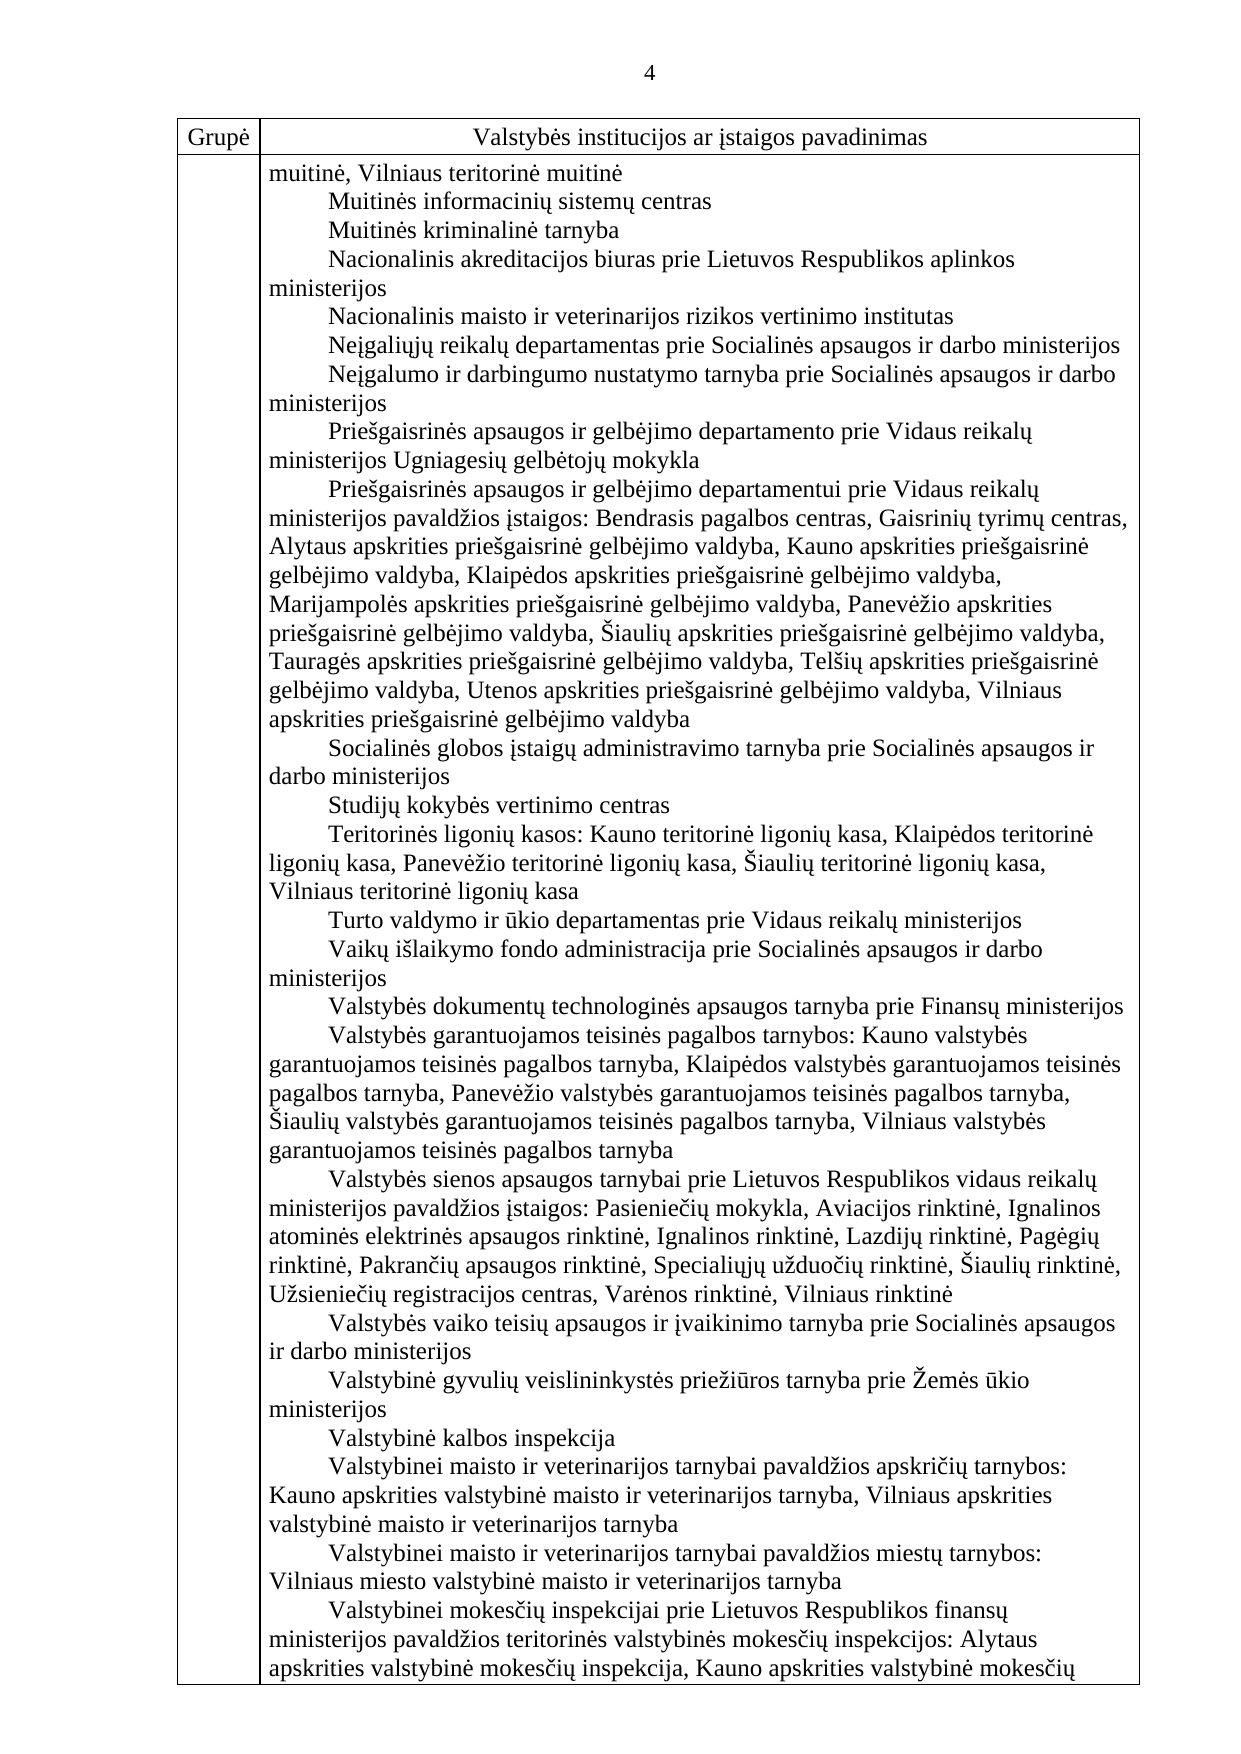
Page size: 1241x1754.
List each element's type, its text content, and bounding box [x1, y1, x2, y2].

table_cell [178, 155, 259, 1684]
table_cell muitinė, Vilniaus teritorinė muitinė Muitinės informacinių sistemų centras Muitinės kriminalinė tarnyba Nacionalinis akreditacijos biuras prie Lietuvos Respublikos aplinkos ministerijos Nacionalinis maisto ir veterinarijos rizikos vertinimo institutas Neįgaliųjų reikalų departamentas prie Socialinės apsaugos ir darbo ministerijos Neįgalumo ir darbingumo nustatymo tarnyba prie Socialinės apsaugos ir darbo ministerijos Priešgaisrinės apsaugos ir gelbėjimo departamento prie Vidaus reikalų ministerijos Ugniagesių gelbėtojų mokykla Priešgaisrinės apsaugos ir gelbėjimo departamentui prie Vidaus reikalų ministerijos pavaldžios įstaigos: Bendrasis pagalbos centras, Gaisrinių tyrimų centras, Alytaus apskrities priešgaisrinė gelbėjimo valdyba, Kauno apskrities priešgaisrinė gelbėjimo valdyba, Klaipėdos apskrities priešgaisrinė gelbėjimo valdyba, Marijampolės apskrities priešgaisrinė gelbėjimo valdyba, Panevėžio apskrities priešgaisrinė gelbėjimo valdyba, Šiaulių apskrities priešgaisrinė gelbėjimo valdyba, Tauragės apskrities priešgaisrinė gelbėjimo valdyba, Telšių apskrities priešgaisrinė gelbėjimo valdyba, Utenos apskrities priešgaisrinė gelbėjimo valdyba, Vilniaus apskrities priešgaisrinė gelbėjimo valdyba Socialinės globos įstaigų administravimo tarnyba prie Socialinės apsaugos ir darbo ministerijos Studijų kokybės vertinimo centras Teritorinės ligonių kasos: Kauno teritorinė ligonių kasa, Klaipėdos teritorinė ligonių kasa, Panevėžio teritorinė ligonių kasa, Šiaulių teritorinė ligonių kasa, Vilniaus teritorinė ligonių kasa Turto valdymo ir ūkio departamentas prie Vidaus reikalų ministerijos Vaikų išlaikymo fondo administracija prie Socialinės apsaugos ir darbo ministerijos Valstybės dokumentų technologinės apsaugos tarnyba prie Finansų ministerijos Valstybės garantuojamos teisinės pagalbos tarnybos: Kauno valstybės garantuojamos teisinės pagalbos tarnyba, Klaipėdos valstybės garantuojamos teisinės pagalbos tarnyba, Panevėžio valstybės garantuojamos teisinės pagalbos tarnyba, Šiaulių valstybės garantuojamos teisinės pagalbos tarnyba, Vilniaus valstybės garantuojamos teisinės pagalbos tarnyba Valstybės sienos apsaugos tarnybai prie Lietuvos Respublikos vidaus reikalų ministerijos pavaldžios įstaigos: Pasieniečių mokykla, Aviacijos rinktinė, Ignalinos atominės elektrinės apsaugos rinktinė, Ignalinos rinktinė, Lazdijų rinktinė, Pagėgių rinktinė, Pakrančių apsaugos rinktinė, Specialiųjų užduočių rinktinė, Šiaulių rinktinė, Užsieniečių registracijos centras, Varėnos rinktinė, Vilniaus rinktinė Valstybės vaiko teisių apsaugos ir įvaikinimo tarnyba prie Socialinės apsaugos ir darbo ministerijos Valstybinė gyvulių veislininkystės priežiūros tarnyba prie Žemės ūkio ministerijos Valstybinė kalbos inspekcija Valstybinei maisto ir veterinarijos tarnybai pavaldžios apskričių tarnybos: Kauno apskrities valstybinė maisto ir veterinarijos tarnyba, Vilniaus apskrities valstybinė maisto ir veterinarijos tarnyba Valstybinei maisto ir veterinarijos tarnybai pavaldžios miestų tarnybos: Vilniaus miesto valstybinė maisto ir veterinarijos tarnyba Valstybinei mokesčių inspekcijai prie Lietuvos Respublikos finansų ministerijos pavaldžios teritorinės valstybinės mokesčių inspekcijos: Alytaus apskrities valstybinė mokesčių inspekcija, Kauno apskrities valstybinė mokesčių [261, 155, 1139, 1684]
table_header Valstybės institucijos ar įstaigos pavadinimas [261, 119, 1139, 154]
table_header Grupė [178, 119, 259, 154]
